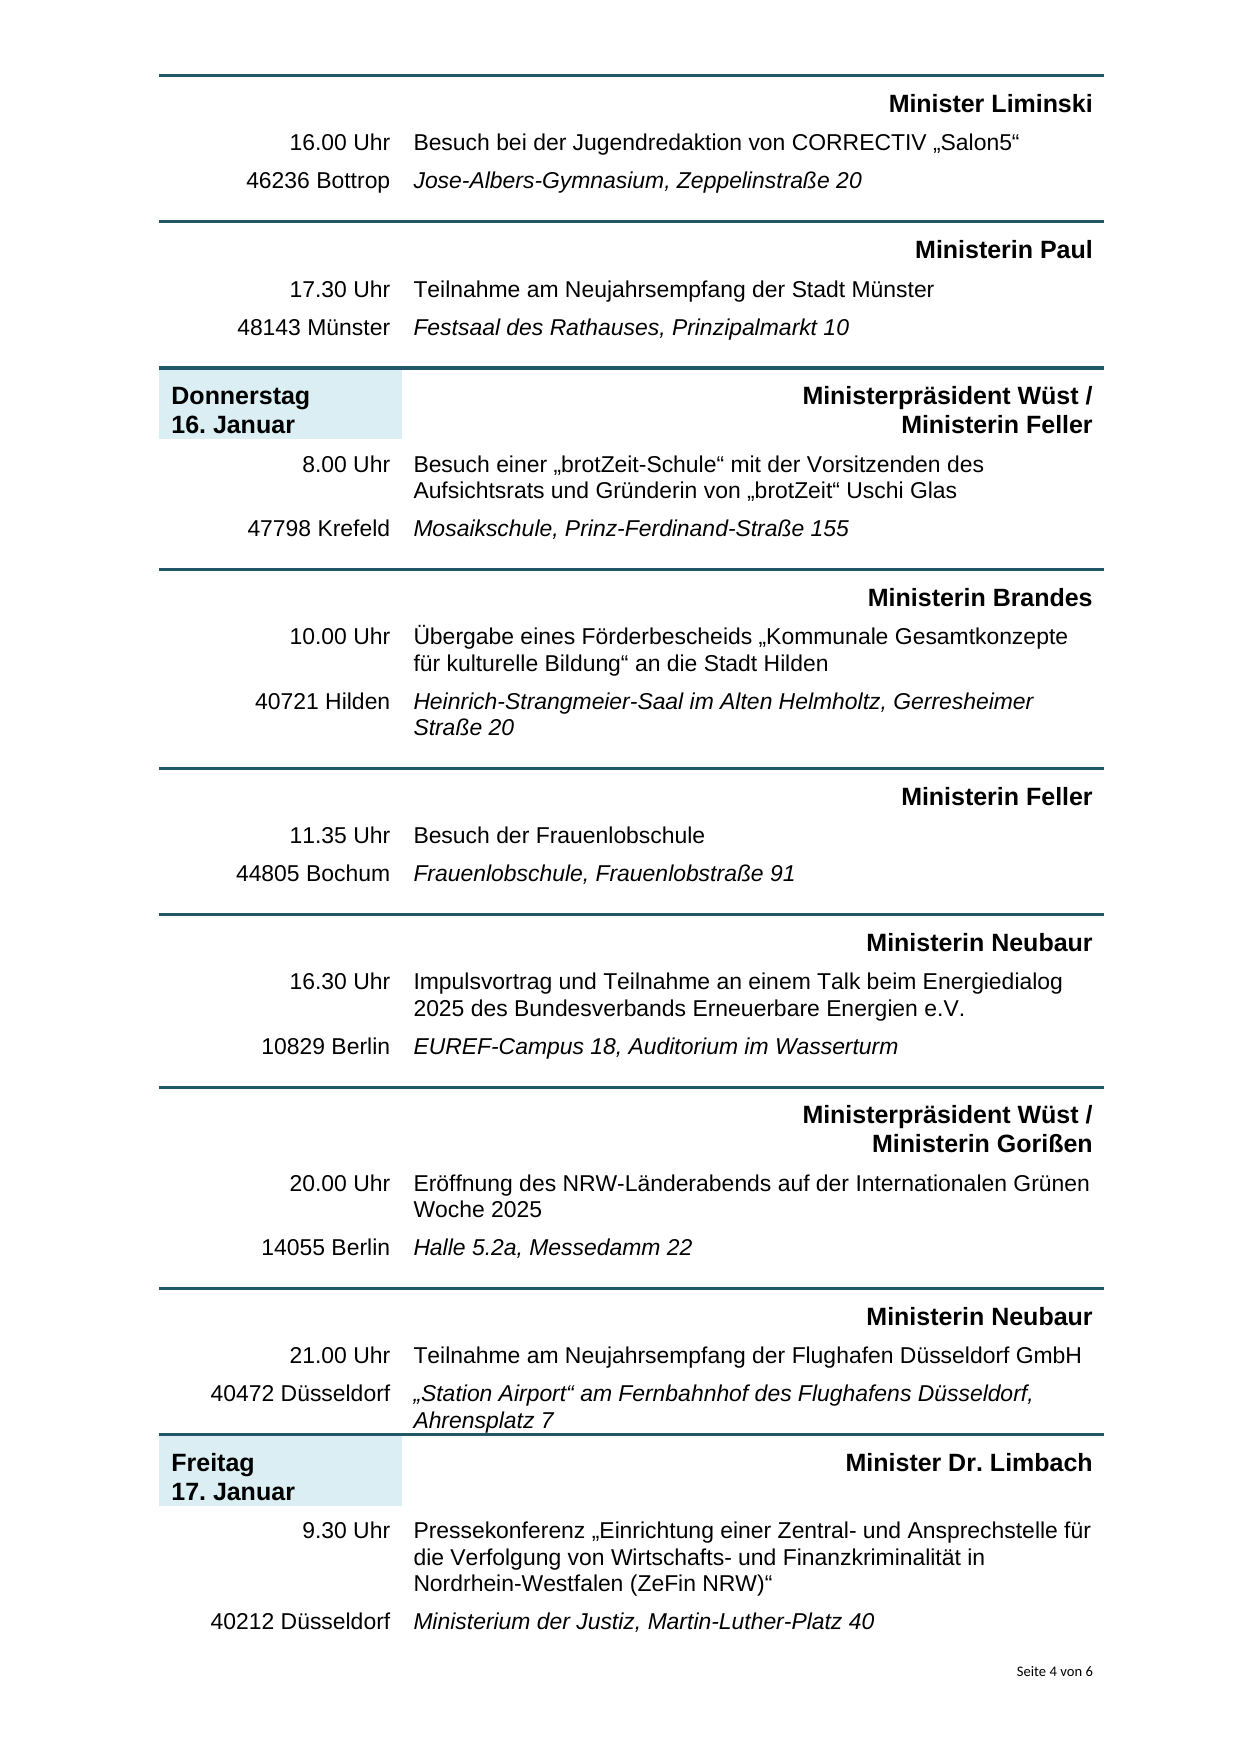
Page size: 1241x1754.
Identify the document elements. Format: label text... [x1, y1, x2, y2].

table_cell Mosaikschule, Prinz-Ferdinand-Straße 155 [402, 503, 1104, 541]
table_header [159, 223, 402, 264]
table_header [159, 571, 402, 611]
table_cell Ministerium der Justiz, Martin-Luther-Platz 40 [402, 1596, 1104, 1634]
table_cell 9.30 Uhr [159, 1506, 402, 1596]
table_cell EUREF-Campus 18, Auditorium im Wasserturm [402, 1021, 1104, 1059]
table_cell 8.00 Uhr [159, 439, 402, 503]
table_header Ministerpräsident Wüst / Ministerin Feller [402, 370, 1104, 439]
table_cell Teilnahme am Neujahrsempfang der Stadt Münster [402, 264, 1104, 302]
table_cell 10.00 Uhr [159, 611, 402, 676]
table_cell Jose-Albers-Gymnasium, Zeppelinstraße 20 [402, 156, 1104, 194]
table_cell Besuch bei der Jugendredaktion von CORRECTIV „Salon5“ [402, 118, 1104, 156]
table_cell Freitag 17. Januar [159, 1436, 402, 1506]
table_cell Übergabe eines Förderbescheids „Kommunale Gesamtkonzepte für kulturelle Bildung“ an die Stadt Hilden [402, 611, 1104, 676]
table_header Minister Liminski [402, 77, 1104, 117]
table_cell 40472 Düsseldorf [159, 1369, 402, 1433]
table_cell 20.00 Uhr [159, 1158, 402, 1222]
table_cell 16.00 Uhr [159, 118, 402, 156]
table_header [159, 916, 402, 957]
table_cell Halle 5.2a, Messedamm 22 [402, 1223, 1104, 1261]
table_cell 10829 Berlin [159, 1021, 402, 1059]
table_cell 48143 Münster [159, 302, 402, 340]
table_header Ministerin Paul [402, 223, 1104, 264]
table_cell Pressekonferenz „Einrichtung einer Zentral- und Ansprechstelle für die Verfolgung von Wirtschafts- und Finanzkriminalität in Nordrhein-Westfalen (ZeFin NRW)“ [402, 1506, 1104, 1596]
table_header Ministerin Neubaur [402, 916, 1104, 957]
table_cell Besuch der Frauenlobschule [402, 810, 1104, 848]
table_cell Besuch einer „brotZeit-Schule“ mit der Vorsitzenden des Aufsichtsrats und Gründerin von „brotZeit“ Uschi Glas [402, 439, 1104, 503]
table_cell 44805 Bochum [159, 849, 402, 887]
table_cell Frauenlobschule, Frauenlobstraße 91 [402, 849, 1104, 887]
table_header [159, 770, 402, 810]
table_cell 17.30 Uhr [159, 264, 402, 302]
table_cell 14055 Berlin [159, 1223, 402, 1261]
table_cell 40721 Hilden [159, 676, 402, 740]
table_cell Impulsvortrag und Teilnahme an einem Talk beim Energiedialog 2025 des Bundesverbands Erneuerbare Energien e.V. [402, 957, 1104, 1021]
table_header [159, 1089, 402, 1158]
table_header Ministerpräsident Wüst / Ministerin Gorißen [402, 1089, 1104, 1158]
table_header [159, 1290, 402, 1331]
table_cell Eröffnung des NRW-Länderabends auf der Internationalen Grünen Woche 2025 [402, 1158, 1104, 1222]
table_header Ministerin Neubaur [402, 1290, 1104, 1331]
table_header Ministerin Feller [402, 770, 1104, 810]
table_cell 11.35 Uhr [159, 810, 402, 848]
table_cell 46236 Bottrop [159, 156, 402, 194]
table_cell 47798 Krefeld [159, 503, 402, 541]
table_cell 16.30 Uhr [159, 957, 402, 1021]
table_cell Minister Dr. Limbach [402, 1436, 1104, 1506]
table_cell 40212 Düsseldorf [159, 1596, 402, 1634]
table_header Donnerstag 16. Januar [159, 370, 402, 439]
table_cell Heinrich-Strangmeier-Saal im Alten Helmholtz, Gerresheimer Straße 20 [402, 676, 1104, 740]
table_cell Teilnahme am Neujahrsempfang der Flughafen Düsseldorf GmbH [402, 1331, 1104, 1369]
table_cell 21.00 Uhr [159, 1331, 402, 1369]
table_cell „Station Airport“ am Fernbahnhof des Flughafens Düsseldorf, Ahrensplatz 7 [402, 1369, 1104, 1433]
table_header [159, 77, 402, 117]
table_cell Festsaal des Rathauses, Prinzipalmarkt 10 [402, 302, 1104, 340]
table_header Ministerin Brandes [402, 571, 1104, 611]
